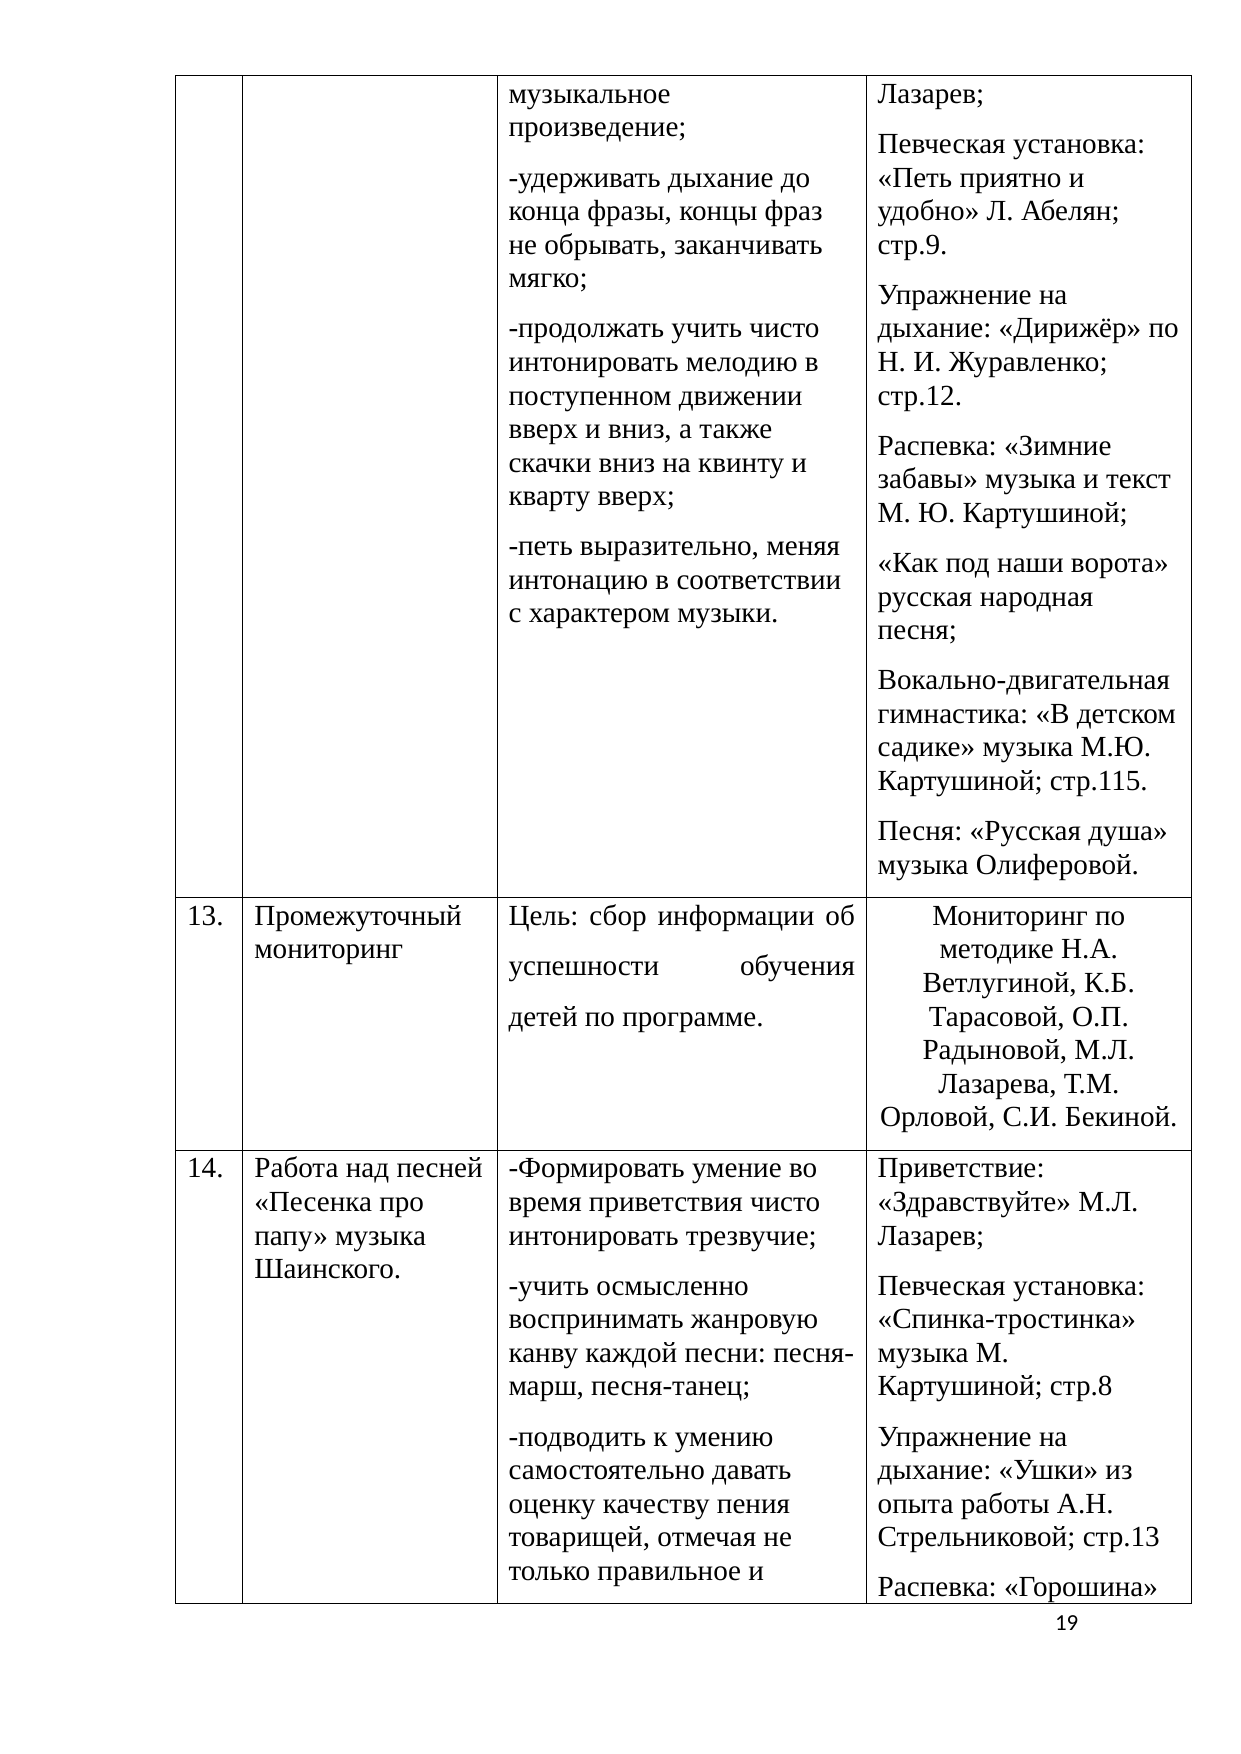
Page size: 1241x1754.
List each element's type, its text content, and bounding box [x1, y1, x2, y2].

table_cell Приветствие: «Здравствуйте» М.Л. Лазарев; Певческая установка: «Спинка-тростинка» музыка М. Картушиной; стр.8 Упражнение на дыхание: «Ушки» из опыта работы А.Н. Стрельниковой; стр.13 Распевка: «Горошина» [867, 1151, 1191, 1603]
table_cell -Формировать умение во время приветствия чисто интонировать трезвучие; -учить осмысленно воспринимать жанровую канву каждой песни: песня-марш, песня-танец; -подводить к умению самостоятельно давать оценку качеству пения товарищей, отмечая не только правильное и [498, 1151, 866, 1603]
table_cell Работа над песней «Песенка про папу» музыка Шаинского. [243, 1151, 497, 1603]
table_cell музыкальное произведение; -удерживать дыхание до конца фразы, концы фраз не обрывать, заканчивать мягко; -продолжать учить чисто интонировать мелодию в поступенном движении вверх и вниз, а также скачки вниз на квинту и кварту вверх; -петь выразительно, меняя интонацию в соответствии с характером музыки. [498, 76, 866, 897]
table_cell 14. [176, 1151, 242, 1603]
table_cell Промежуточный мониторинг [243, 898, 497, 1149]
table_cell [176, 76, 242, 897]
table_cell Мониторинг по методике Н.А. Ветлугиной, К.Б. Тарасовой, О.П. Радыновой, М.Л. Лазарева, Т.М. Орловой, С.И. Бекиной. [867, 898, 1191, 1149]
table_cell Лазарев; Певческая установка: «Петь приятно и удобно» Л. Абелян; стр.9. Упражнение на дыхание: «Дирижёр» по Н. И. Журавленко; стр.12. Распевка: «Зимние забавы» музыка и текст М. Ю. Картушиной; «Как под наши ворота» русская народная песня; Вокально-двигательная гимнастика: «В детском садике» музыка М.Ю. Картушиной; стр.115. Песня: «Русская душа» музыка Олиферовой. [867, 76, 1191, 897]
table_cell [243, 76, 497, 897]
table_cell Цель: сбор информации об успешности обучения детей по программе. [498, 898, 866, 1149]
table_cell 13. [176, 898, 242, 1149]
